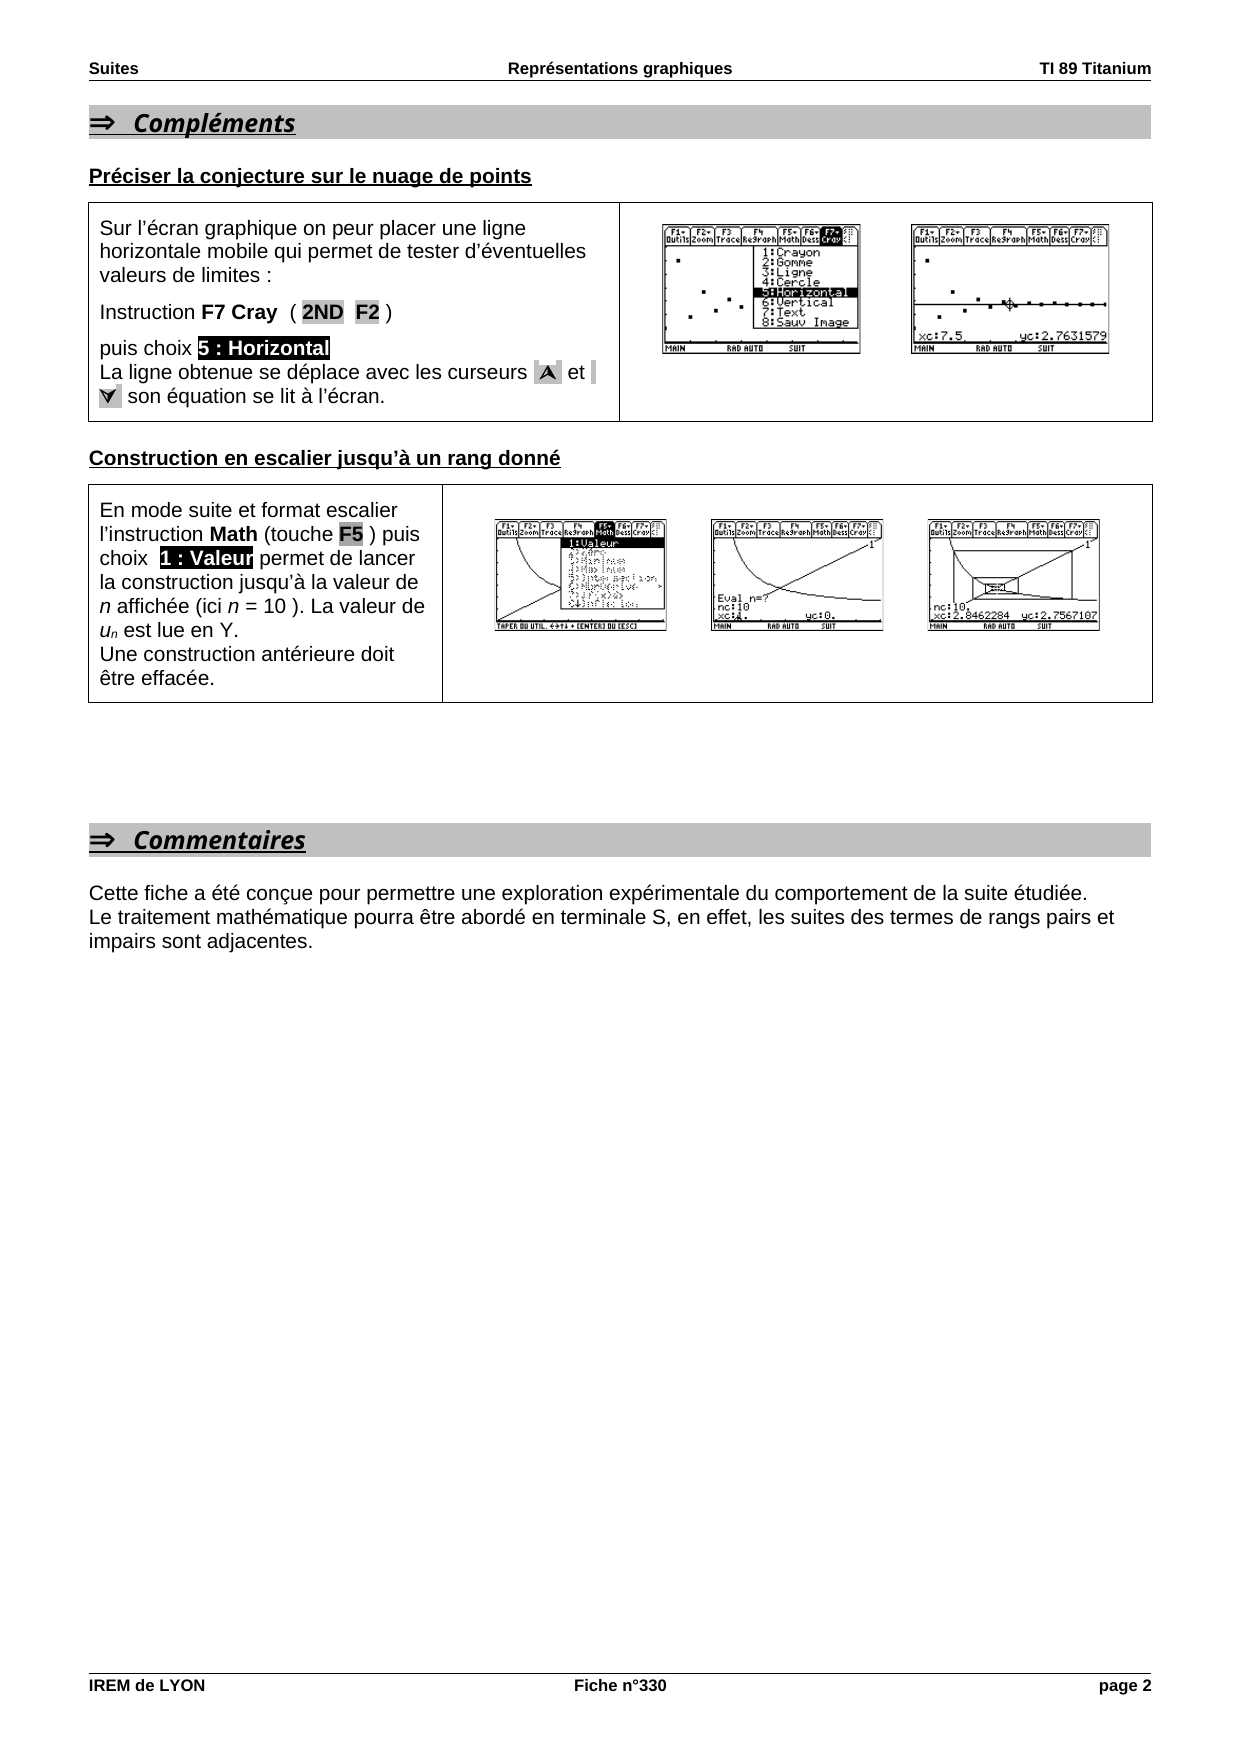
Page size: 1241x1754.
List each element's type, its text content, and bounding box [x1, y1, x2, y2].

text Le traitement mathématique pourra être abordé en terminale S, en effet, les suites des termes de rangs pairs et impairs sont adjacentes. [89, 905, 1151, 953]
picture [662, 224, 861, 354]
picture [494, 519, 667, 631]
picture [927, 519, 1100, 631]
text  Compléments [89, 105, 1151, 139]
table_header [443, 485, 1152, 702]
table_header Sur l’écran graphique on peur placer une ligne horizontale mobile qui permet de tester d’éventuelles valeurs de limites : Instruction F7 Cray ( 2ND F2 ) puis choix 5 : Horizontal La ligne obtenue se déplace avec les curseurs  et  son équation se lit à l’écran. [89, 203, 619, 421]
table_header En mode suite et format escalier l’instruction Math (touche F5 ) puis choix 1 : Valeur permet de lancer la construction jusqu’à la valeur de n affichée (ici n = 10 ). La valeur de un est lue en Y. Une construction antérieure doit être effacée. [89, 485, 442, 702]
table_header [620, 203, 1152, 421]
text Préciser la conjecture sur le nuage de points [89, 163, 1151, 187]
text  Commentaires [89, 823, 1151, 857]
picture [911, 224, 1110, 354]
picture [711, 519, 884, 631]
text Construction en escalier jusqu’à un rang donné [89, 446, 1151, 470]
text Cette fiche a été conçue pour permettre une exploration expérimentale du comportement de la suite étudiée. [89, 881, 1151, 905]
